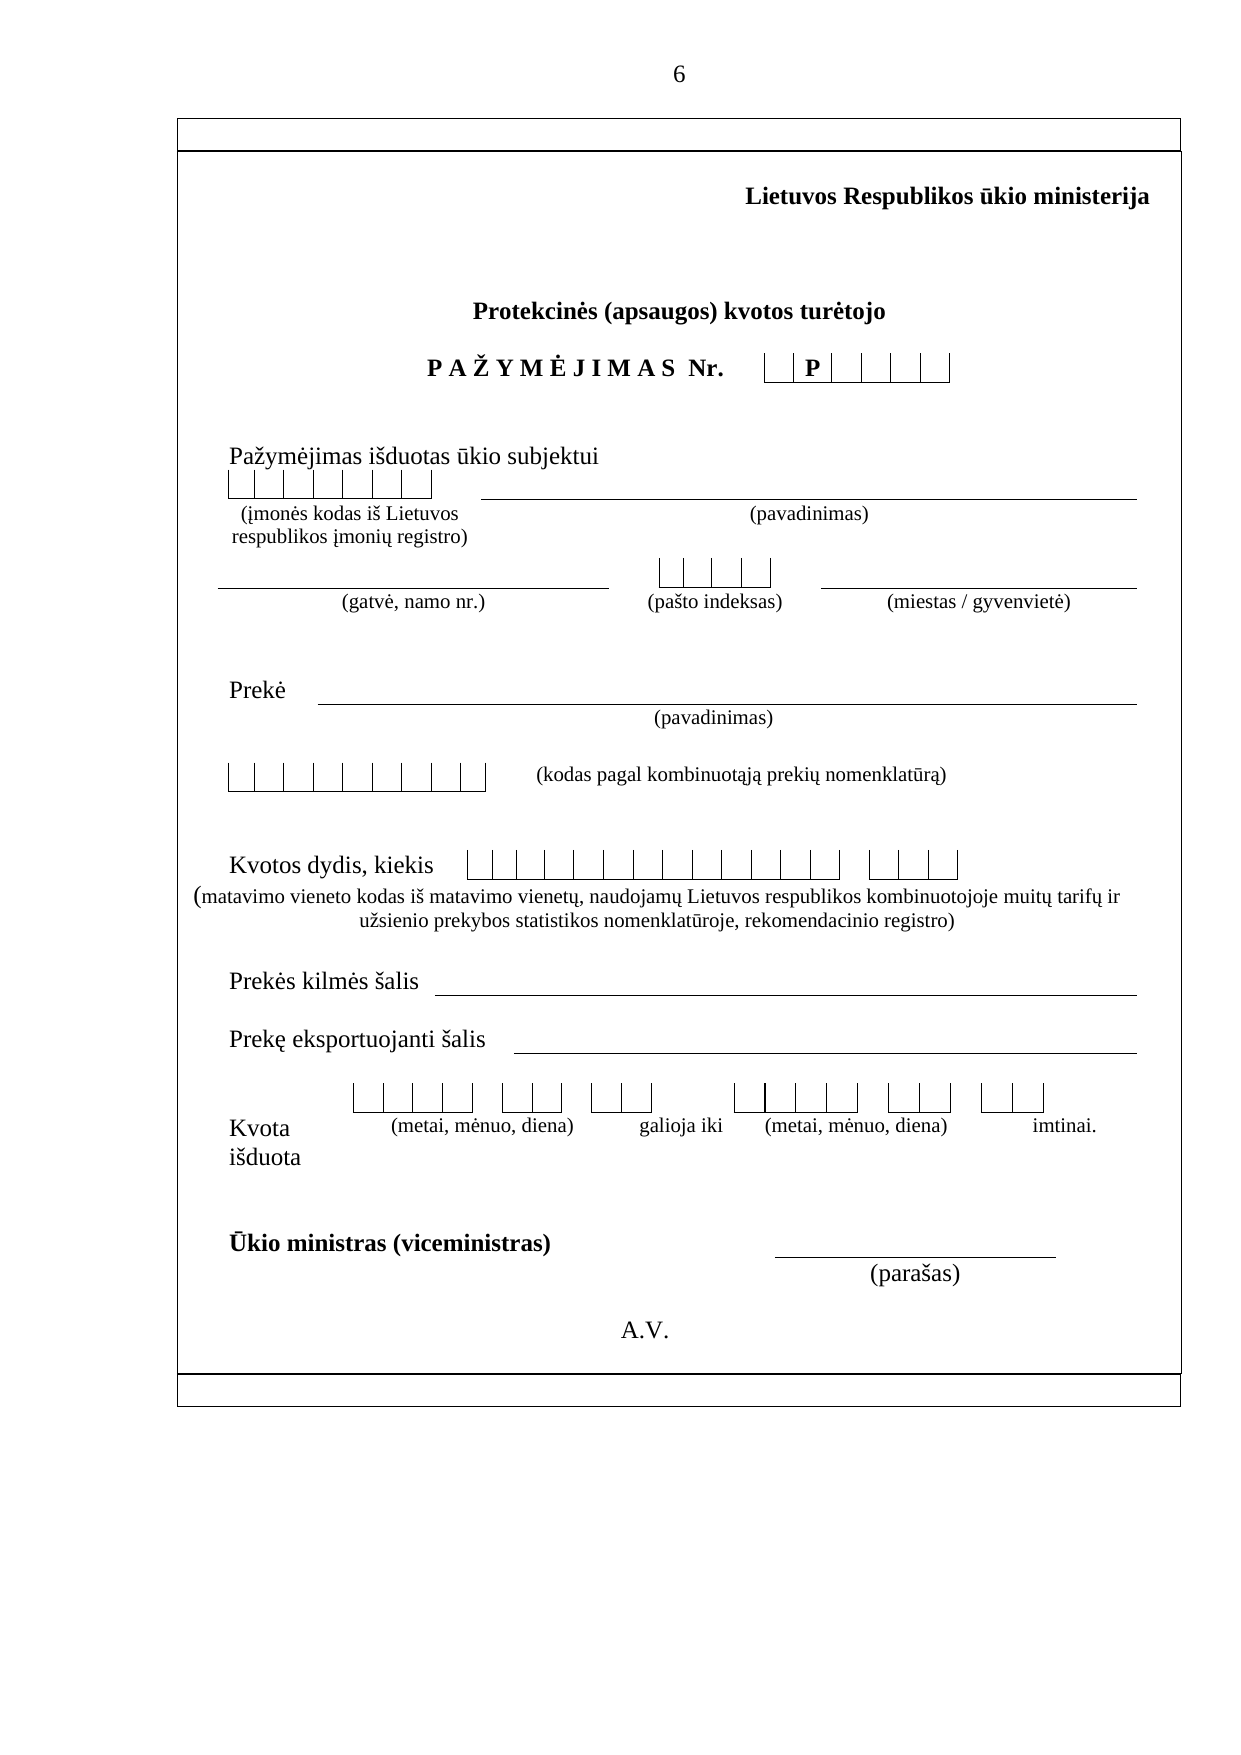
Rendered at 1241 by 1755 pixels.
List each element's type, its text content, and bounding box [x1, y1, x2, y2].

table_cell [218, 470, 228, 499]
table_header [255, 470, 283, 498]
table_header [473, 1083, 502, 1112]
table_header [889, 1083, 919, 1112]
table_cell [1044, 1083, 1056, 1113]
table_cell [218, 1344, 1137, 1373]
table_cell [342, 1083, 353, 1113]
table_cell [1144, 1113, 1181, 1170]
table_header [604, 850, 633, 878]
table_cell (gatvė, namo nr.) [218, 589, 609, 618]
table_header [712, 558, 741, 587]
table_cell [178, 850, 218, 880]
table_header [533, 1083, 561, 1112]
table_header [832, 353, 861, 382]
table_cell [1056, 1257, 1137, 1286]
table_cell [1137, 1315, 1181, 1344]
table_cell [1137, 1344, 1181, 1373]
table_cell [1137, 441, 1181, 469]
table_cell [178, 821, 218, 850]
table_cell [664, 1083, 723, 1113]
table_cell [178, 704, 218, 734]
table_cell [514, 1025, 1137, 1053]
table_cell [1137, 1083, 1181, 1113]
table_cell [218, 995, 1137, 1024]
table_cell [1137, 675, 1181, 704]
table_header [899, 850, 928, 878]
table_cell [1137, 646, 1181, 675]
table_cell [1137, 558, 1181, 588]
table_header [402, 470, 431, 498]
table_cell [178, 210, 1181, 238]
table_cell [1137, 734, 1181, 762]
table_cell (kodas pagal kombinuotąją prekių nomenklatūrą) [525, 763, 1137, 792]
table_cell [178, 499, 218, 529]
table_cell [178, 646, 218, 675]
table_cell [178, 1113, 218, 1170]
table_header [920, 1083, 950, 1112]
table_header [413, 1083, 442, 1112]
table_cell [178, 1315, 218, 1344]
table_cell [178, 529, 218, 558]
table_cell [1137, 909, 1181, 937]
table_header [634, 850, 662, 878]
table_cell (miestas / gyvenvietė) [821, 589, 1137, 618]
table_cell [1137, 1286, 1181, 1315]
table_cell [1056, 1083, 1137, 1113]
table_header [858, 1083, 888, 1112]
table_cell [218, 1286, 1137, 1315]
table_cell (parašas) [775, 1258, 1056, 1286]
table_header [562, 1083, 591, 1112]
table_header [461, 763, 485, 791]
table_cell galioja iki [628, 1113, 753, 1170]
table_cell Protekcinės (apsaugos) kvotos turėtojo [178, 296, 1181, 324]
table_cell [486, 763, 525, 792]
table_cell [1137, 1199, 1181, 1228]
table_cell [178, 470, 218, 499]
table_header [766, 1083, 795, 1112]
table_cell [178, 966, 218, 995]
table_header [343, 763, 372, 791]
table_cell [958, 850, 1137, 880]
table_header [796, 1083, 826, 1112]
table_cell [178, 412, 1181, 441]
table_header [517, 850, 544, 878]
table_cell PAŽYMĖJIMAS Nr. [178, 353, 753, 383]
table_cell [218, 558, 609, 588]
table_cell [218, 618, 1137, 646]
table_header [373, 470, 401, 498]
table_cell [1137, 529, 1181, 558]
table_cell [1137, 470, 1181, 499]
table_header [722, 850, 751, 878]
table_cell [178, 558, 218, 588]
table_cell (pavadinimas) [290, 704, 1137, 734]
table_header [178, 152, 1181, 181]
table_cell (pavadinimas) [481, 500, 1137, 558]
table_header [862, 353, 890, 382]
table_cell [1056, 1228, 1137, 1257]
table_cell [178, 181, 734, 209]
table_header [503, 1083, 532, 1112]
table_cell [178, 618, 218, 646]
table_cell Kvotos dydis, kiekis [218, 850, 456, 880]
table_cell [1137, 1025, 1181, 1053]
table_cell [218, 1257, 775, 1286]
table_header [929, 850, 957, 878]
table_header [343, 470, 372, 498]
table_cell [218, 1199, 1137, 1228]
table_cell (įmonės kodas iš Lietuvos respublikos įmonių registro) [218, 499, 481, 558]
table_header [781, 850, 810, 878]
table_header [870, 850, 898, 878]
table_cell [1137, 966, 1181, 995]
table_header [1013, 1083, 1043, 1112]
table_cell [218, 646, 1137, 675]
table_header [921, 353, 949, 382]
table_header [592, 1083, 621, 1112]
table_cell Prekė [218, 675, 318, 704]
table_cell [178, 995, 218, 1024]
table_header [314, 763, 342, 791]
table_header [443, 1083, 472, 1112]
table_cell [178, 383, 1181, 412]
table_cell (metai, mėnuo, diena) [380, 1113, 628, 1170]
table_cell [290, 1083, 342, 1113]
table_header [891, 353, 920, 382]
table_header [827, 1083, 857, 1112]
table_cell [178, 792, 218, 821]
table_cell [218, 937, 1137, 966]
table_cell [178, 1228, 218, 1257]
table_cell [1137, 499, 1181, 529]
table_cell [218, 704, 290, 734]
table_header [982, 1083, 1012, 1112]
table_cell [178, 734, 218, 762]
table_cell [178, 1053, 218, 1083]
table_cell [218, 1170, 1137, 1199]
table_header [384, 1083, 412, 1112]
table_header [314, 470, 342, 498]
table_header [229, 470, 254, 498]
table_cell [178, 1199, 218, 1228]
table_cell [1137, 1053, 1181, 1083]
table_header [493, 850, 516, 878]
table_header [811, 850, 839, 878]
table_cell [1137, 821, 1181, 850]
table_cell Ūkio ministras (viceministras) [218, 1228, 567, 1257]
table_cell [218, 1053, 1137, 1083]
table_cell [1137, 1257, 1181, 1286]
table_cell [775, 1228, 1056, 1257]
table_cell [178, 675, 218, 704]
table_cell [1137, 1170, 1181, 1199]
table_cell [178, 937, 218, 966]
table_header [255, 763, 283, 791]
table_header [840, 850, 869, 878]
table_cell (pašto indeksas) [609, 588, 821, 618]
table_cell [178, 1257, 218, 1286]
table_cell [435, 966, 1137, 995]
table_cell [178, 238, 1181, 267]
table_cell [1137, 792, 1181, 821]
table_cell [218, 763, 228, 792]
table_cell [432, 470, 481, 499]
table_cell [218, 1315, 567, 1344]
table_cell [178, 267, 1181, 296]
table_header [693, 850, 721, 878]
table_cell [567, 1228, 775, 1257]
table_header [735, 1083, 764, 1112]
table_cell [218, 1083, 290, 1113]
table_cell A.V. [567, 1315, 723, 1344]
table_cell [821, 558, 1137, 588]
table_header [684, 558, 711, 587]
table_cell [723, 1315, 1137, 1344]
table_header [622, 1083, 651, 1112]
table_header [765, 353, 793, 382]
table_cell [178, 1170, 218, 1199]
table_header [752, 850, 780, 878]
table_header [951, 1083, 981, 1112]
table_cell Prekę eksportuojanti šalis [218, 1025, 514, 1053]
table_header [468, 850, 492, 878]
table_cell [178, 588, 218, 618]
table_cell [481, 470, 1137, 499]
table_header [373, 763, 401, 791]
table_header P [794, 353, 831, 382]
table_header [284, 470, 313, 498]
table_cell [723, 1083, 734, 1113]
table_cell [218, 734, 1137, 762]
table_cell [609, 558, 659, 588]
table_cell [178, 1344, 218, 1373]
table_cell Kvota išduota [218, 1113, 379, 1170]
table_header [354, 1083, 383, 1112]
table_cell [456, 850, 467, 880]
table_cell [178, 1286, 218, 1315]
table_cell [178, 325, 1181, 353]
table_cell [652, 1083, 663, 1113]
table_cell [1137, 588, 1181, 618]
table_cell imtinai. [1021, 1113, 1144, 1170]
table_cell [218, 821, 1137, 850]
table_cell [1137, 937, 1181, 966]
table_header [742, 558, 770, 587]
table_header [284, 763, 313, 791]
table_cell [178, 1025, 218, 1053]
table_cell (metai, mėnuo, diena) [753, 1113, 1021, 1170]
table_header [545, 850, 573, 878]
table_cell [178, 1083, 218, 1113]
table_header [574, 850, 603, 878]
table_cell [1137, 1228, 1181, 1257]
table_cell [753, 353, 764, 383]
table_cell [1137, 995, 1181, 1024]
table_cell [771, 558, 821, 588]
table_cell Prekės kilmės šalis [218, 966, 435, 995]
table_cell Lietuvos Respublikos ūkio ministerija [734, 181, 1181, 209]
table_cell [950, 353, 1181, 383]
table_header [402, 763, 431, 791]
table_cell [1137, 618, 1181, 646]
table_cell [178, 441, 218, 469]
table_header [229, 763, 254, 791]
table_cell [178, 763, 218, 792]
table_cell [318, 675, 1137, 704]
table_header [432, 763, 460, 791]
table_header [663, 850, 692, 878]
table_cell [1137, 704, 1181, 734]
table_cell [1137, 850, 1181, 880]
table_cell [1137, 763, 1181, 792]
table_cell [218, 792, 1137, 821]
table_cell [1137, 880, 1181, 908]
table_cell Pažymėjimas išduotas ūkio subjektui [218, 441, 1137, 469]
table_cell (matavimo vieneto kodas iš matavimo vienetų, naudojamų Lietuvos respublikos kombinuotojoje muitų tarifų ir užsienio prekybos statistikos nomenklatūroje, rekomendacinio registro) [178, 880, 1137, 937]
table_header [660, 558, 683, 587]
